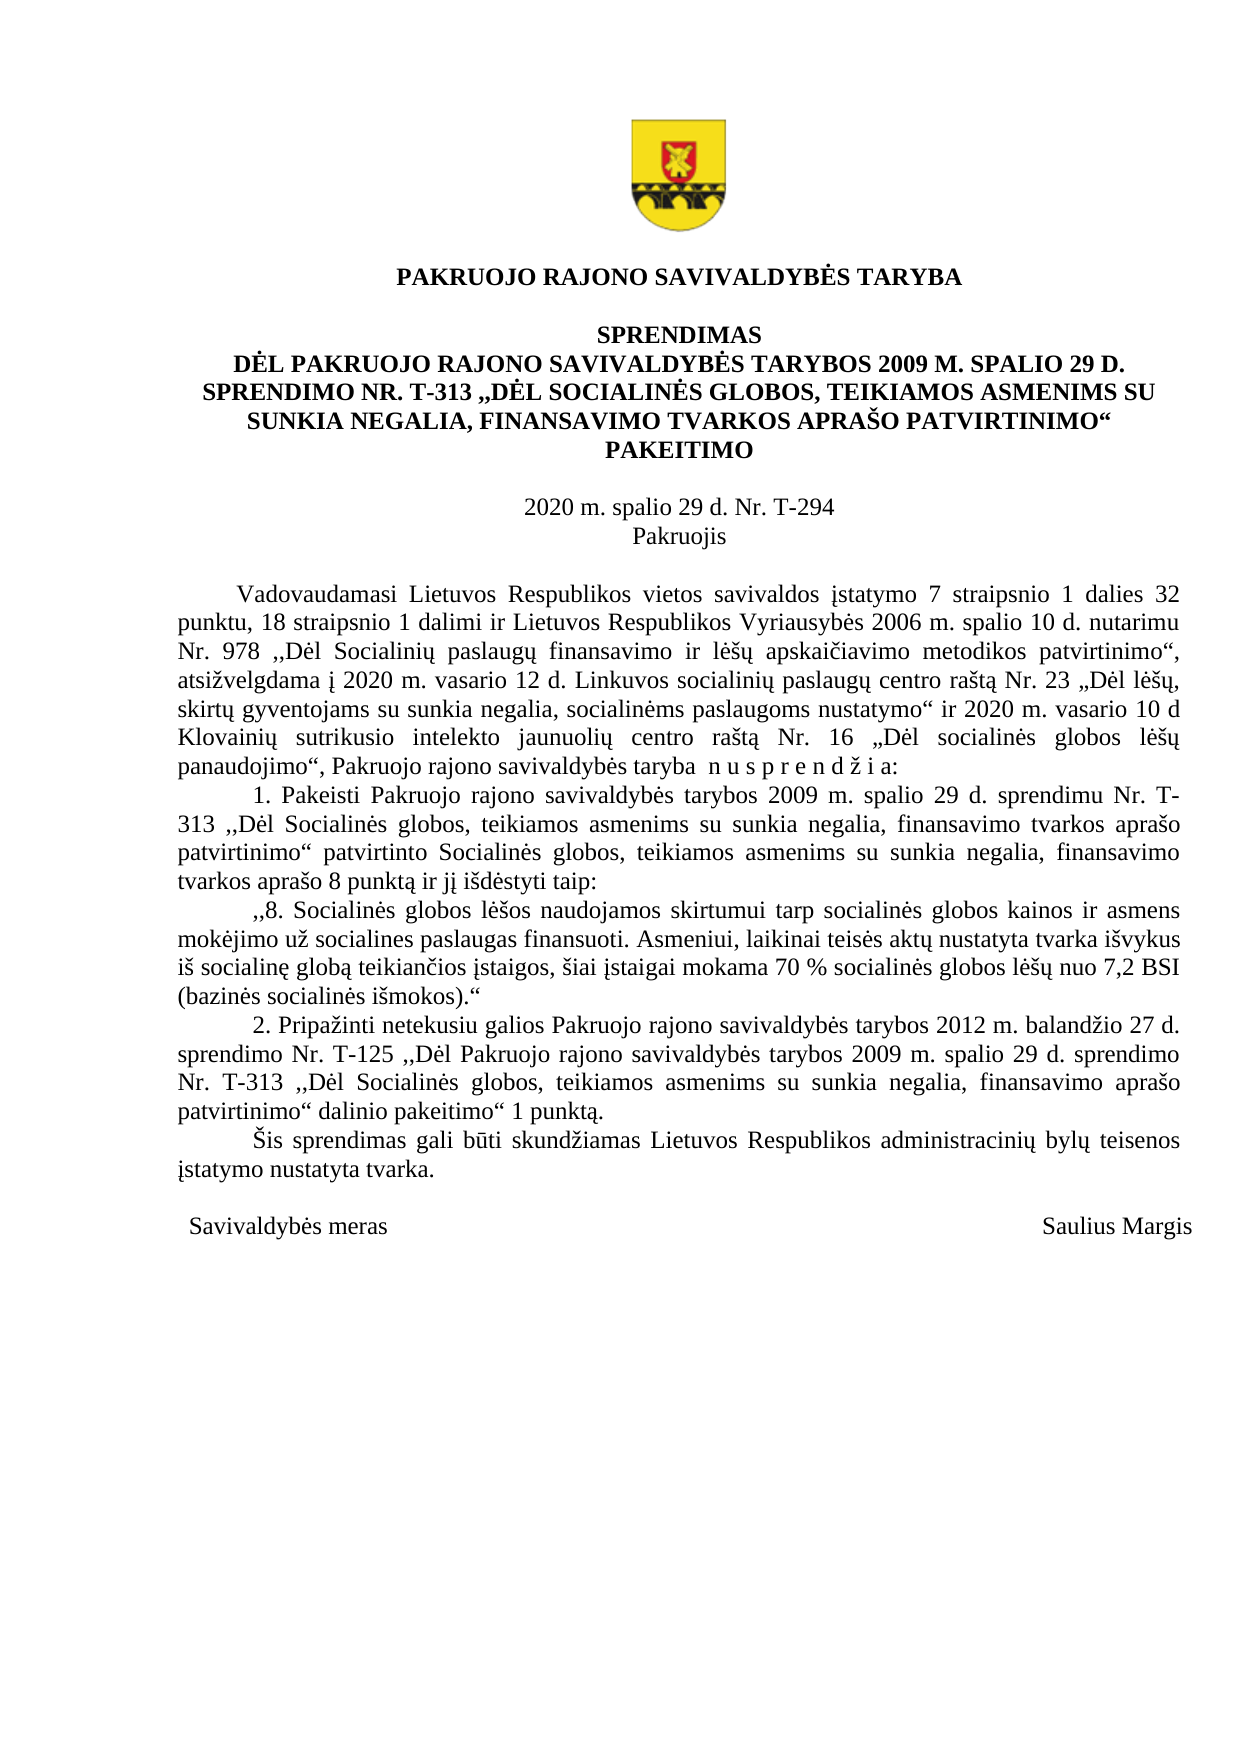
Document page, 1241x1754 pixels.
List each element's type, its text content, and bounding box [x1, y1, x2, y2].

text 1. Pakeisti Pakruojo rajono savivaldybės tarybos 2009 m. spalio 29 d. sprendimu Nr. T-313 ,,Dėl Socialinės globos, teikiamos asmenims su sunkia negalia, finansavimo tvarkos aprašo patvirtinimo“ patvirtinto Socialinės globos, teikiamos asmenims su sunkia negalia, finansavimo tvarkos aprašo 8 punktą ir jį išdėstyti taip: [177, 780, 1181, 895]
text ,,8. Socialinės globos lėšos naudojamos skirtumui tarp socialinės globos kainos ir asmens mokėjimo už socialines paslaugas finansuoti. Asmeniui, laikinai teisės aktų nustatyta tvarka išvykus iš socialinę globą teikiančios įstaigos, šiai įstaigai mokama 70 % socialinės globos lėšų nuo 7,2 BSI (bazinės socialinės išmokos).“ [177, 895, 1181, 1010]
table_header Saulius Margis [861, 1211, 1204, 1240]
text PAKRUOJO RAJONO SAVIVALDYBĖS TARYBA [177, 262, 1181, 291]
text 2. Pripažinti netekusiu galios Pakruojo rajono savivaldybės tarybos 2012 m. balandžio 27 d. sprendimo Nr. T-125 ,,Dėl Pakruojo rajono savivaldybės tarybos 2009 m. spalio 29 d. sprendimo Nr. T-313 ,,Dėl Socialinės globos, teikiamos asmenims su sunkia negalia, finansavimo aprašo patvirtinimo“ dalinio pakeitimo“ 1 punktą. [177, 1010, 1181, 1125]
text 2020 m. spalio 29 d. Nr. T-294 [177, 492, 1181, 521]
text Pakruojis [177, 521, 1181, 550]
table_header Savivaldybės meras [177, 1211, 519, 1240]
text SPRENDIMAS [177, 320, 1181, 349]
text Šis sprendimas gali būti skundžiamas Lietuvos Respublikos administracinių bylų teisenos įstatymo nustatyta tvarka. [177, 1125, 1181, 1182]
text DĖL PAKRUOJO RAJONO SAVIVALDYBĖS TARYBOS 2009 M. SPALIO 29 D. SPRENDIMO NR. T-313 ,,DĖL SOCIALINĖS GLOBOS, TEIKIAMOS ASMENIMS SU SUNKIA NEGALIA, FINANSAVIMO TVARKOS APRAŠO PATVIRTINIMO“ PAKEITIMO [177, 349, 1181, 464]
text Vadovaudamasi Lietuvos Respublikos vietos savivaldos įstatymo 7 straipsnio 1 dalies 32 punktu, 18 straipsnio 1 dalimi ir Lietuvos Respublikos Vyriausybės 2006 m. spalio 10 d. nutarimu Nr. 978 ,,Dėl Socialinių paslaugų finansavimo ir lėšų apskaičiavimo metodikos patvirtinimo“, atsižvelgdama į 2020 m. vasario 12 d. Linkuvos socialinių paslaugų centro raštą Nr. 23 „Dėl lėšų, skirtų gyventojams su sunkia negalia, socialinėms paslaugoms nustatymo“ ir 2020 m. vasario 10 d Klovainių sutrikusio intelekto jaunuolių centro raštą Nr. 16 „Dėl socialinės globos lėšų panaudojimo“, Pakruojo rajono savivaldybės taryba n u s p r e n d ž i a: [177, 579, 1181, 780]
table_header [519, 1211, 861, 1240]
